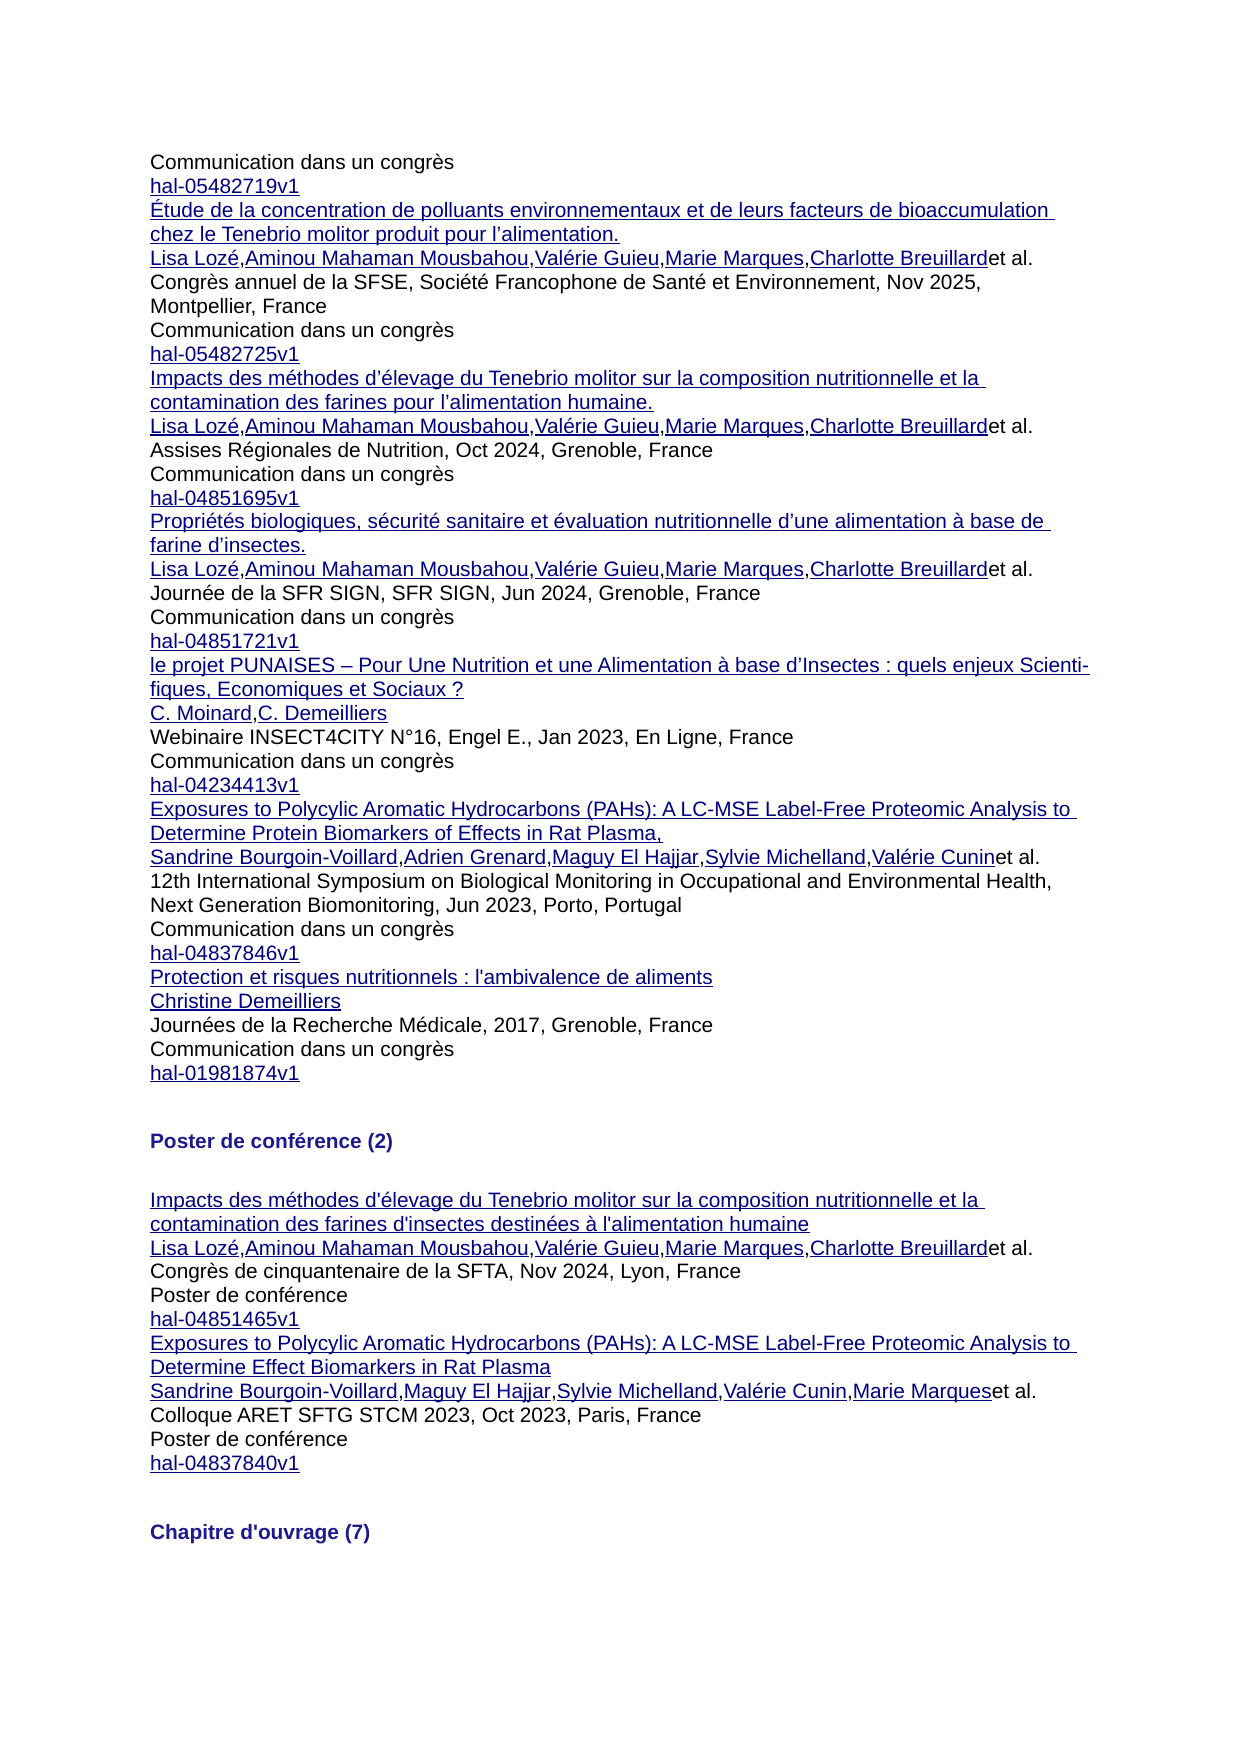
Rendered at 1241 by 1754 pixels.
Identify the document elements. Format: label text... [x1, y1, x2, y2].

table_cell le projet PUNAISES – Pour Une Nutrition et une Alimentation à base d’Insectes : quels enjeux Scienti- [150, 653, 1090, 674]
table_cell Impacts des méthodes d’élevage du Tenebrio molitor sur la composition nutritionnelle et la contamination des farines pour l’alimentation humaine. Lisa Lozé,Aminou Mahaman Mousbahou,Valérie Guieu,Marie Marques,Charlotte Breuillardet al. Assises Régionales de Nutrition, Oct 2024, Grenoble, France Communication dans un congrès hal-04851695v1 [150, 366, 1090, 509]
subtitle Chapitre d'ouvrage (7) [150, 1520, 1090, 1544]
table_cell Étude de la concentration de polluants environnementaux et de leurs facteurs de bioaccumulation chez le Tenebrio molitor produit pour l’alimentation. Lisa Lozé,Aminou Mahaman Mousbahou,Valérie Guieu,Marie Marques,Charlotte Breuillardet al. Congrès annuel de la SFSE, Société Francophone de Santé et Environnement, Nov 2025, Montpellier, France Communication dans un congrès hal-05482725v1 [150, 198, 1090, 366]
table_header Impacts des méthodes d'élevage du Tenebrio molitor sur la composition nutritionnelle et la contamination des farines d'insectes destinées à l'alimentation humaine Lisa Lozé,Aminou Mahaman Mousbahou,Valérie Guieu,Marie Marques,Charlotte Breuillardet al. Congrès de cinquantenaire de la SFTA, Nov 2024, Lyon, France Poster de conférence hal-04851465v1 [150, 1188, 1090, 1331]
subtitle Poster de conférence (2) [150, 1129, 1090, 1153]
table_cell Exposures to Polycylic Aromatic Hydrocarbons (PAHs): A LC-MSE Label-Free Proteomic Analysis to Determine Effect Biomarkers in Rat Plasma Sandrine Bourgoin-Voillard,Maguy El Hajjar,Sylvie Michelland,Valérie Cunin,Marie Marqueset al. Colloque ARET SFTG STCM 2023, Oct 2023, Paris, France Poster de conférence hal-04837840v1 [150, 1331, 1090, 1475]
table_cell Exposures to Polycylic Aromatic Hydrocarbons (PAHs): A LC-MSE Label-Free Proteomic Analysis to Determine Protein Biomarkers of Effects in Rat Plasma, Sandrine Bourgoin-Voillard,Adrien Grenard,Maguy El Hajjar,Sylvie Michelland,Valérie Cuninet al. 12th International Symposium on Biological Monitoring in Occupational and Environmental Health, Next Generation Biomonitoring, Jun 2023, Porto, Portugal Communication dans un congrès hal-04837846v1 [150, 797, 1090, 964]
table_cell Communication dans un congrès hal-05482719v1 [150, 150, 1090, 198]
table_cell Protection et risques nutritionnels : l'ambivalence de aliments Christine Demeilliers Journées de la Recherche Médicale, 2017, Grenoble, France Communication dans un congrès hal-01981874v1 [150, 965, 1090, 1084]
table_cell Propriétés biologiques, sécurité sanitaire et évaluation nutritionnelle d’une alimentation à base de farine d’insectes. Lisa Lozé,Aminou Mahaman Mousbahou,Valérie Guieu,Marie Marques,Charlotte Breuillardet al. Journée de la SFR SIGN, SFR SIGN, Jun 2024, Grenoble, France Communication dans un congrès hal-04851721v1 [150, 509, 1090, 653]
table_cell fiques, Economiques et Sociaux ? C. Moinard,C. Demeilliers Webinaire INSECT4CITY N°16, Engel E., Jan 2023, En Ligne, France Communication dans un congrès hal-04234413v1 [150, 675, 1090, 797]
